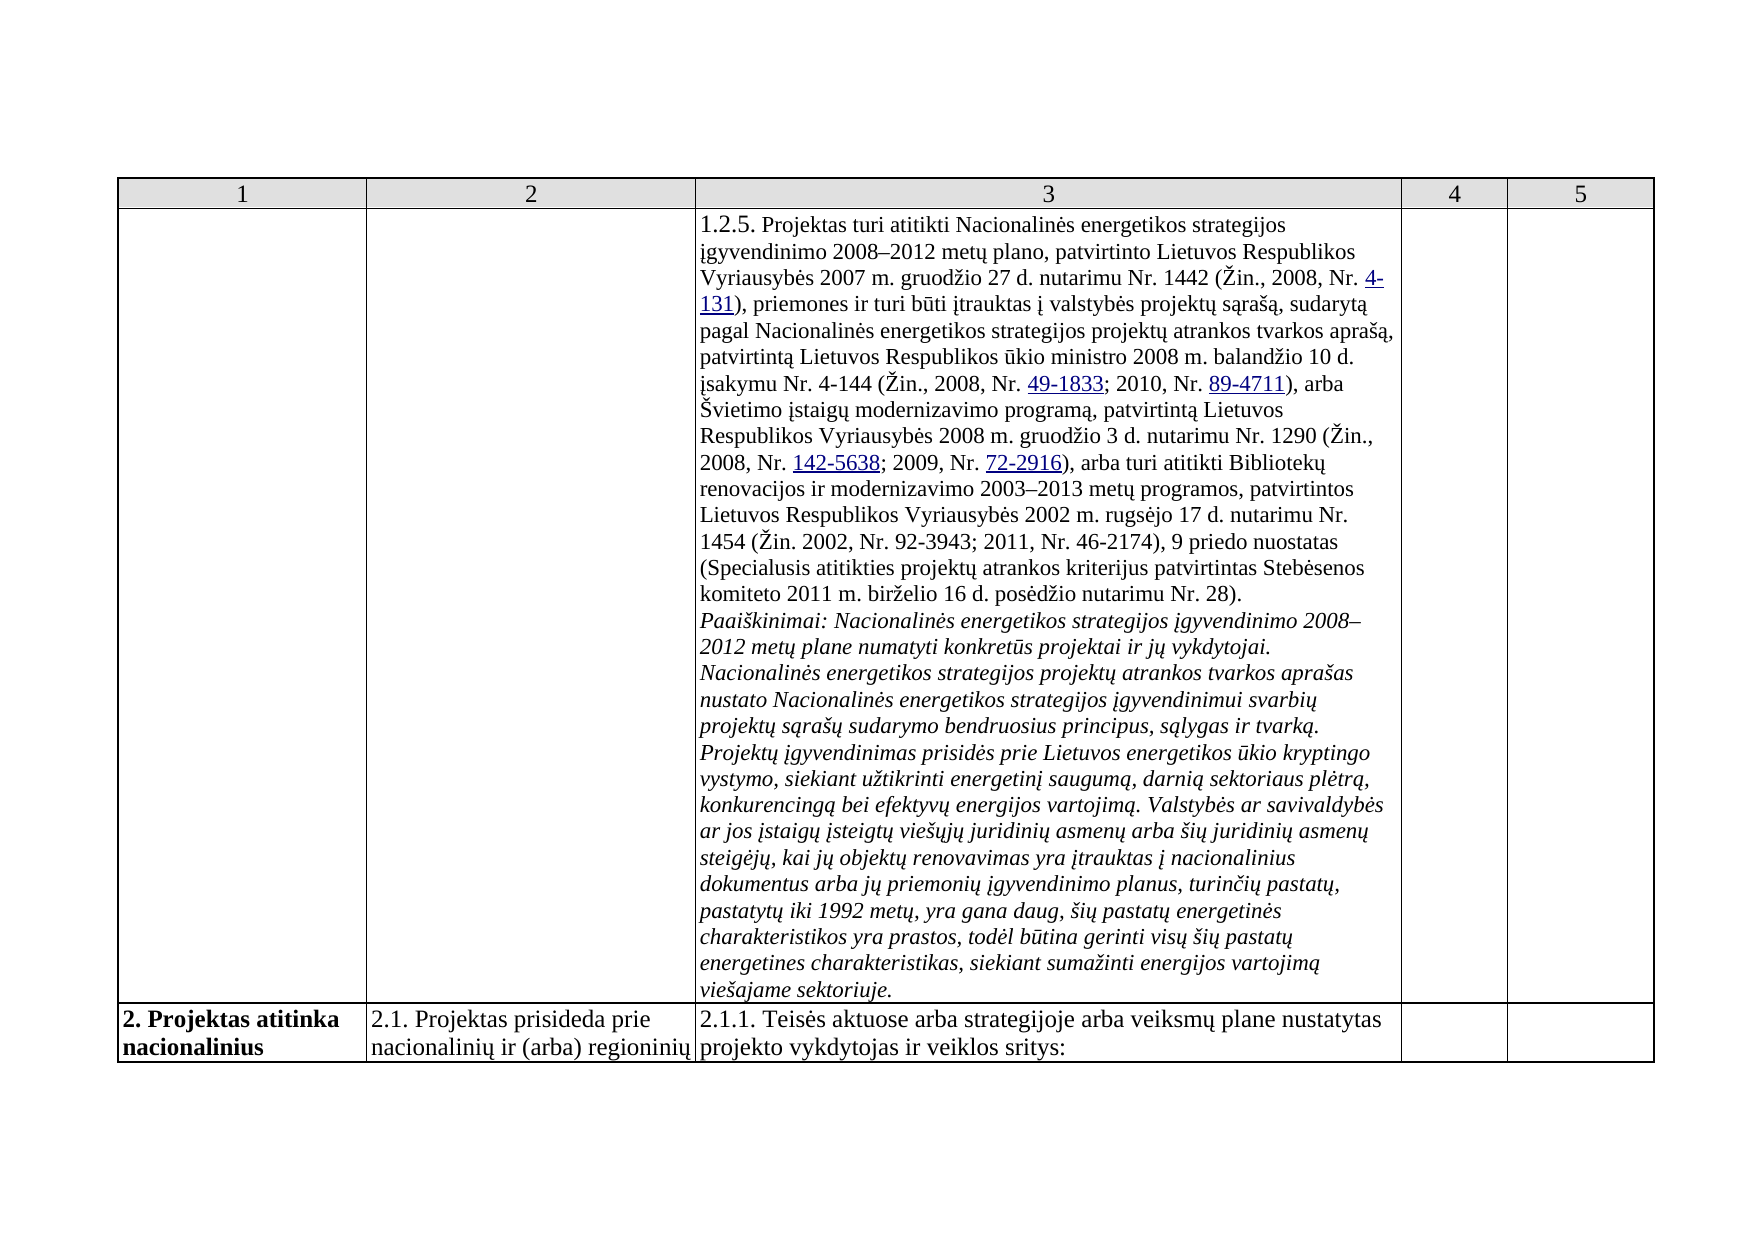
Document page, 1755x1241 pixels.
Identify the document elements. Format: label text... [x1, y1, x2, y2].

table_header 3 [696, 179, 1401, 207]
table_header 5 [1508, 179, 1653, 207]
table_cell [367, 209, 695, 1002]
table_cell [119, 209, 366, 1002]
table_header 2 [367, 179, 695, 207]
table_cell 2.1.1. Teisės aktuose arba strategijoje arba veiksmų plane nustatytas projekto vykdytojas ir veiklos sritys: [696, 1004, 1401, 1061]
table_header 1 [119, 179, 366, 207]
table_cell [1508, 209, 1653, 1002]
table_cell [1508, 1004, 1653, 1061]
table_cell 1.2.5. Projektas turi atitikti Nacionalinės energetikos strategijos įgyvendinimo 2008–2012 metų plano, patvirtinto Lietuvos Respublikos Vyriausybės 2007 m. gruodžio 27 d. nutarimu Nr. 1442 (Žin., 2008, Nr. 4-131), priemones ir turi būti įtrauktas į valstybės projektų sąrašą, sudarytą pagal Nacionalinės energetikos strategijos projektų atrankos tvarkos aprašą, patvirtintą Lietuvos Respublikos ūkio ministro 2008 m. balandžio 10 d. įsakymu Nr. 4-144 (Žin., 2008, Nr. 49-1833; 2010, Nr. 89-4711), arba Švietimo įstaigų modernizavimo programą, patvirtintą Lietuvos Respublikos Vyriausybės 2008 m. gruodžio 3 d. nutarimu Nr. 1290 (Žin., 2008, Nr. 142-5638; 2009, Nr. 72-2916), arba turi atitikti Bibliotekų renovacijos ir modernizavimo 2003–2013 metų programos, patvirtintos Lietuvos Respublikos Vyriausybės 2002 m. rugsėjo 17 d. nutarimu Nr. 1454 (Žin. 2002, Nr. 92-3943; 2011, Nr. 46-2174), 9 priedo nuostatas (Specialusis atitikties projektų atrankos kriterijus patvirtintas Stebėsenos komiteto 2011 m. birželio 16 d. posėdžio nutarimu Nr. 28). Paaiškinimai: Nacionalinės energetikos strategijos įgyvendinimo 2008–2012 metų plane numatyti konkretūs projektai ir jų vykdytojai. Nacionalinės energetikos strategijos projektų atrankos tvarkos aprašas nustato Nacionalinės energetikos strategijos įgyvendinimui svarbių projektų sąrašų sudarymo bendruosius principus, sąlygas ir tvarką. Projektų įgyvendinimas prisidės prie Lietuvos energetikos ūkio kryptingo vystymo, siekiant užtikrinti energetinį saugumą, darnią sektoriaus plėtrą, konkurencingą bei efektyvų energijos vartojimą. Valstybės ar savivaldybės ar jos įstaigų įsteigtų viešųjų juridinių asmenų arba šių juridinių asmenų steigėjų, kai jų objektų renovavimas yra įtrauktas į nacionalinius dokumentus arba jų priemonių įgyvendinimo planus, turinčių pastatų, pastatytų iki 1992 metų, yra gana daug, šių pastatų energetinės charakteristikos yra prastos, todėl būtina gerinti visų šių pastatų energetines charakteristikas, siekiant sumažinti energijos vartojimą viešajame sektoriuje. [696, 209, 1401, 1002]
table_cell [1402, 1004, 1507, 1061]
table_cell [1402, 209, 1507, 1002]
table_cell 2. Projektas atitinka nacionalinius [119, 1004, 366, 1061]
table_header 4 [1402, 179, 1507, 207]
table_cell 2.1. Projektas prisideda prie nacionalinių ir (arba) regioninių [367, 1004, 695, 1061]
